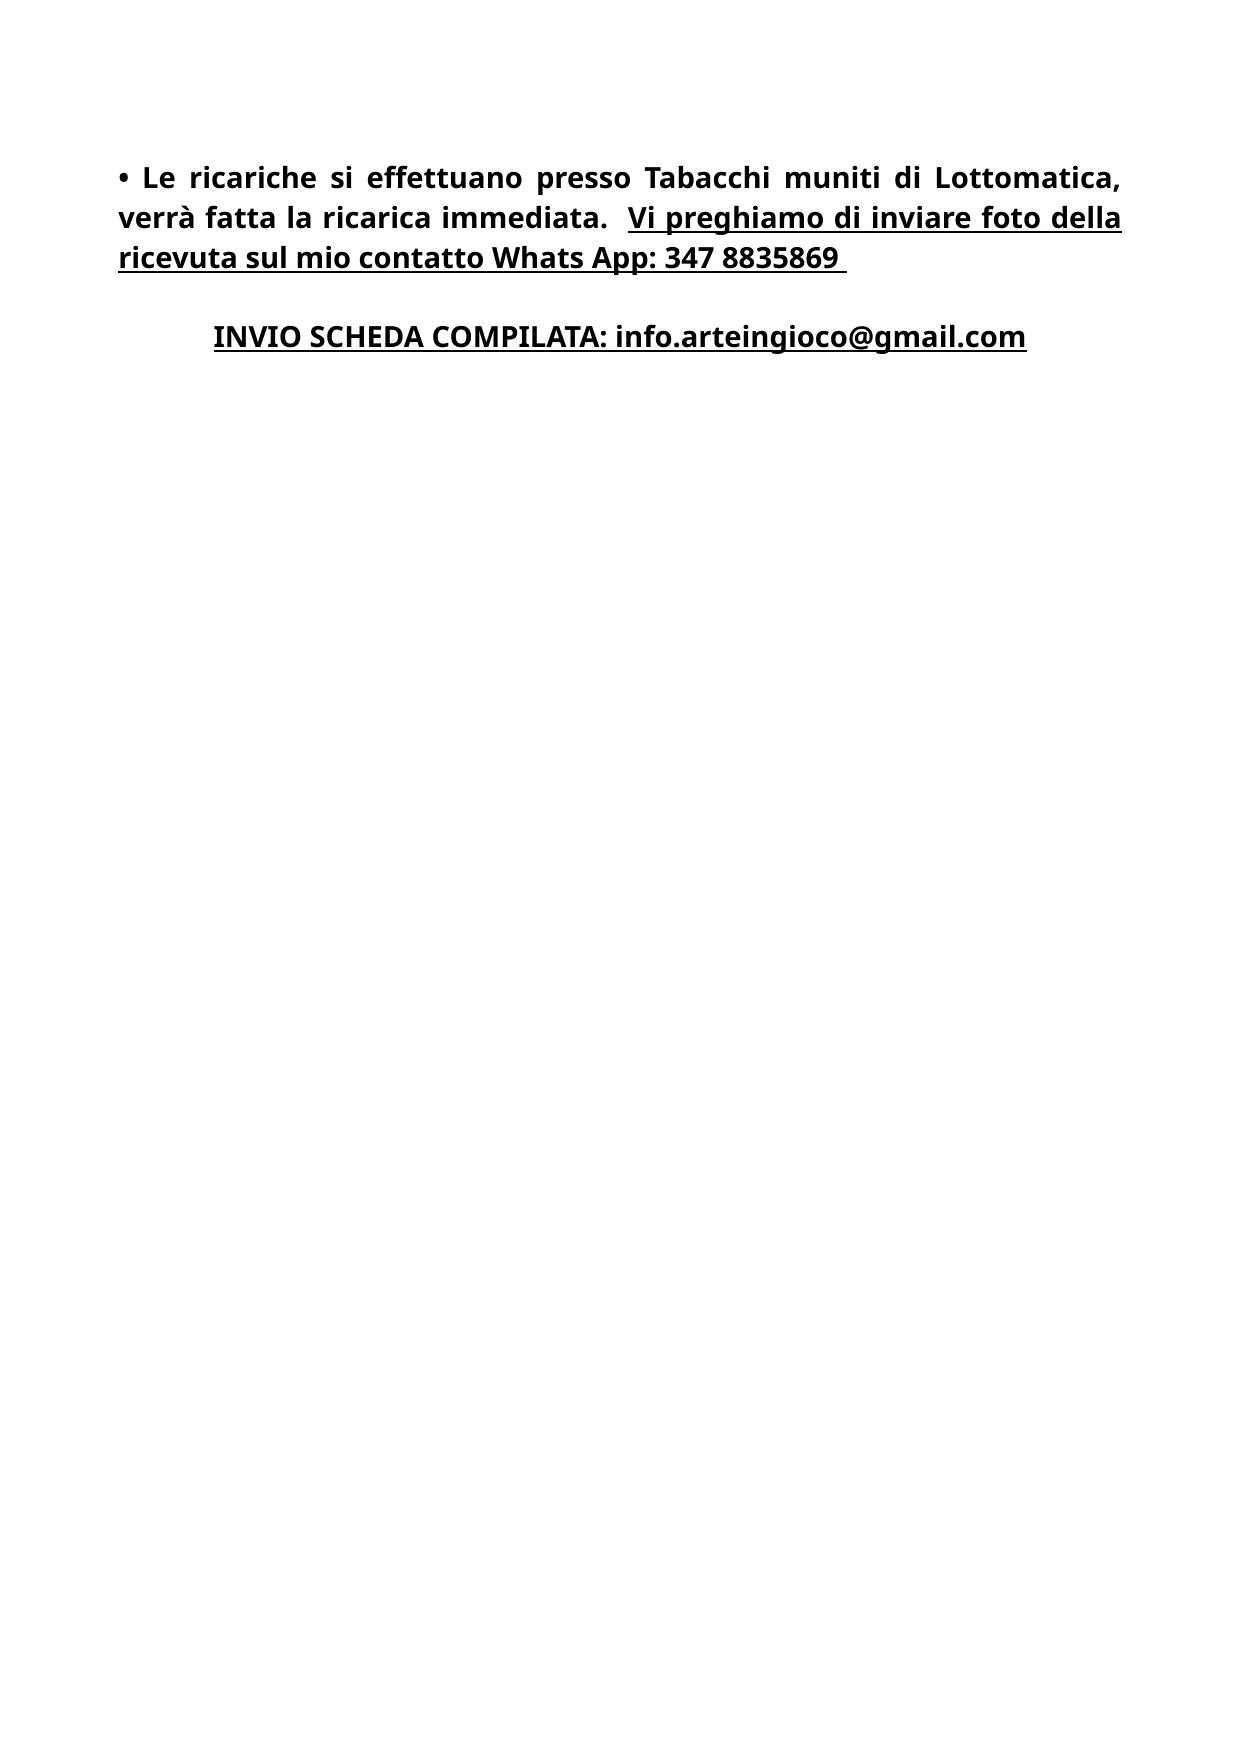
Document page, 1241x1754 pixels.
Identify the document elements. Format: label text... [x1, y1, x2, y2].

text • Le ricariche si effettuano presso Tabacchi muniti di Lottomatica, verrà fatta la ricarica immediata. Vi preghiamo di inviare foto della ricevuta sul mio contatto Whats App: 347 8835869 [118, 158, 1122, 277]
text INVIO SCHEDA COMPILATA: info.arteingioco@gmail.com [118, 317, 1122, 356]
